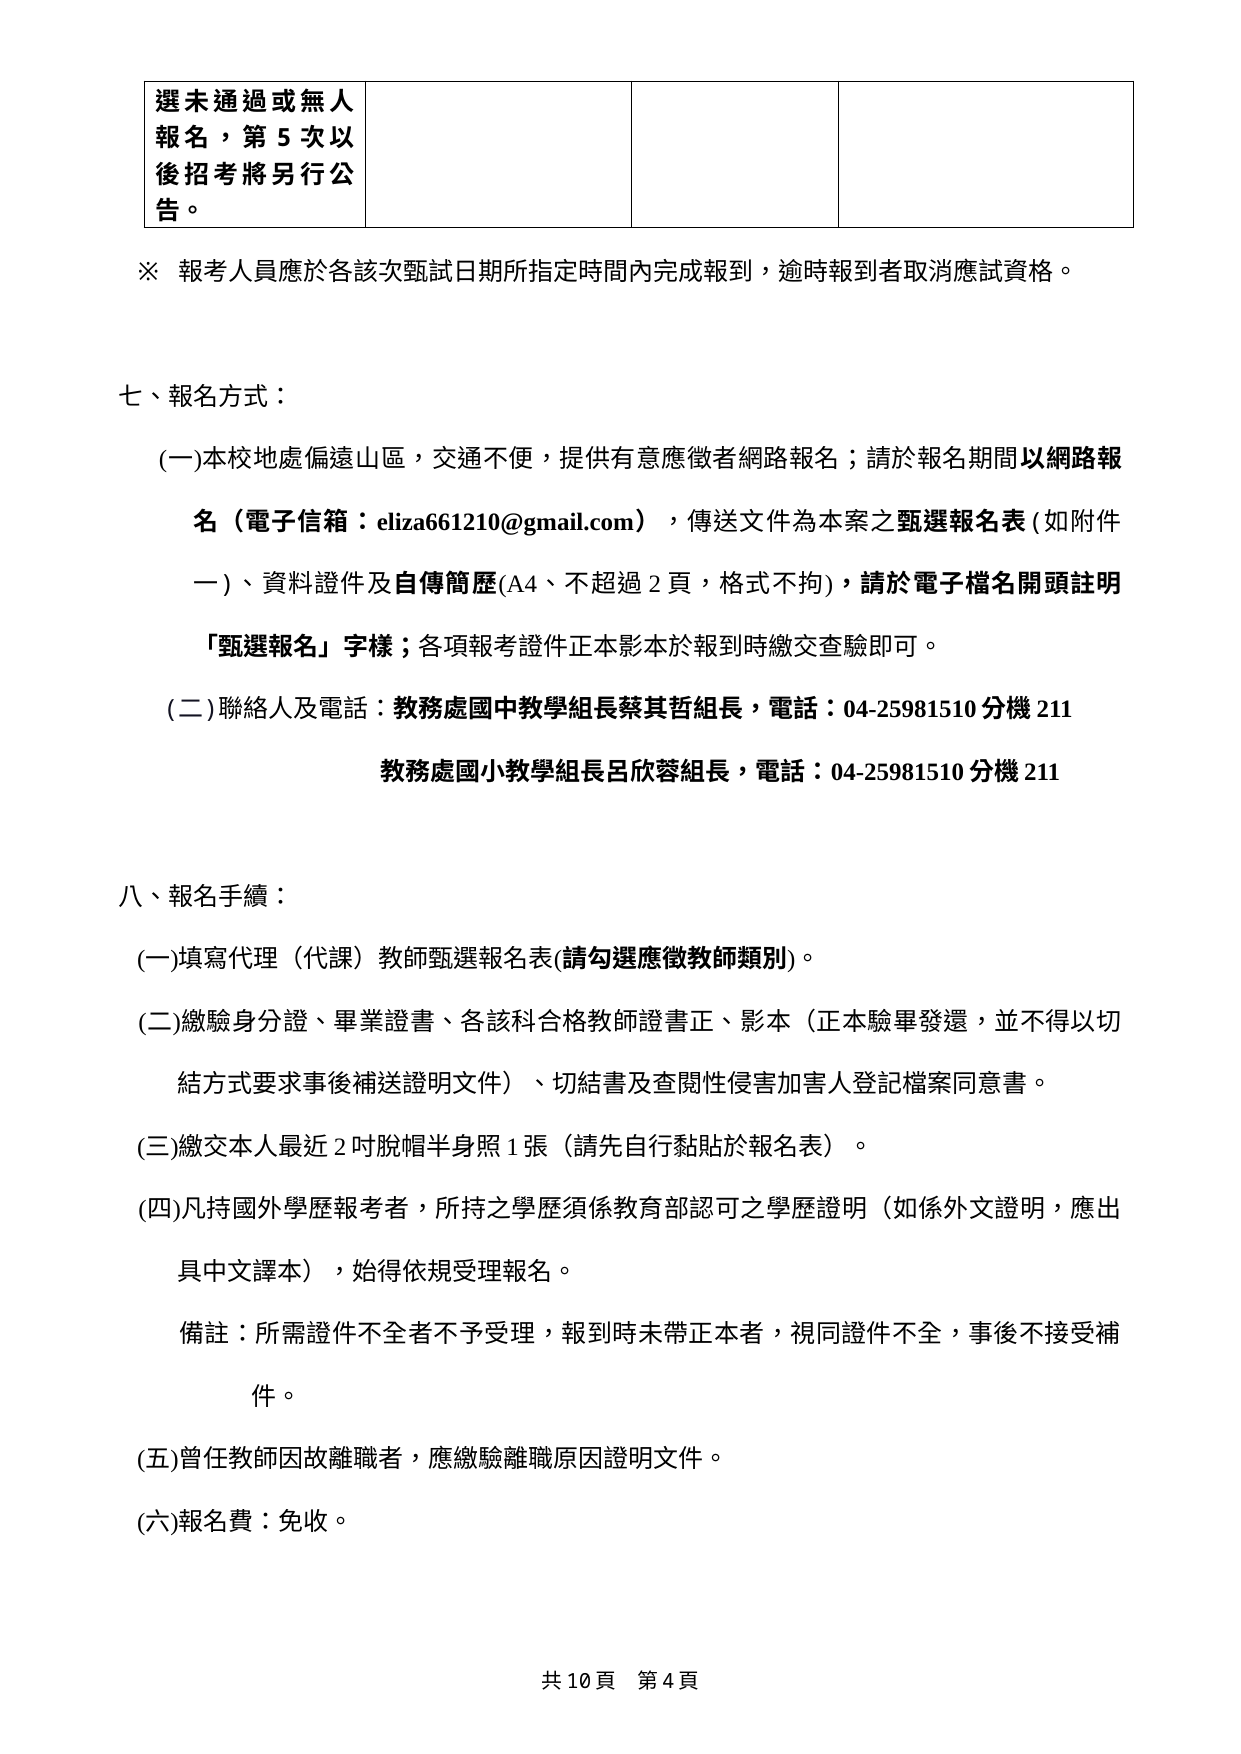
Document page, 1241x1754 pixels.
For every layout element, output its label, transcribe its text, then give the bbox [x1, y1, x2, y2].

text (二)繳驗身分證、畢業證書、各該科合格教師證書正、影本（正本驗畢發還，並不得以切結方式要求事後補送證明文件）、切結書及查閱性侵害加害人登記檔案同意書。 [118, 978, 1122, 1103]
text (四)凡持國外學歷報考者，所持之學歷須係教育部認可之學歷證明（如係外文證明，應出 具中文譯本），始得依規受理報名。 [118, 1165, 1122, 1290]
text 七、報名方式： [118, 353, 1122, 415]
text (二)聯絡人及電話：教務處國中教學組長蔡其哲組長，電話：04-25981510分機211 [118, 665, 1122, 728]
text ※ 報考人員應於各該次甄試日期所指定時間內完成報到，逾時報到者取消應試資格。 [118, 228, 1122, 290]
text (三)繳交本人最近2吋脫帽半身照1張（請先自行黏貼於報名表）。 [118, 1103, 1122, 1165]
table_cell [839, 82, 1133, 227]
table_cell [632, 82, 838, 227]
text (一)填寫代理（代課）教師甄選報名表(請勾選應徵教師類別)。 [118, 915, 1122, 978]
text 備註：所需證件不全者不予受理，報到時未帶正本者，視同證件不全，事後不接受補件。 [118, 1290, 1122, 1415]
text 八、報名手續： [118, 853, 1122, 915]
table_cell [366, 82, 631, 227]
text (六)報名費：免收。 [118, 1478, 1122, 1540]
text (一)本校地處偏遠山區，交通不便，提供有意應徵者網路報名；請於報名期間以網路報名（電子信箱：eliza661210@gmail.com），傳送文件為本案之甄選報名表(如附件一)、資料證件及自傳簡歷(A4、不超過2頁，格式不拘)，請於電子檔名開頭註明「甄選報名」字樣；各項報考證件正本影本於報到時繳交查驗即可。 [118, 415, 1122, 665]
text 教務處國小教學組長呂欣蓉組長，電話：04-25981510分機211 [118, 728, 1122, 790]
table_cell 選未通過或無人報名，第5次以後招考將另行公告。 [145, 82, 365, 227]
text (五)曾任教師因故離職者，應繳驗離職原因證明文件。 [118, 1415, 1122, 1478]
